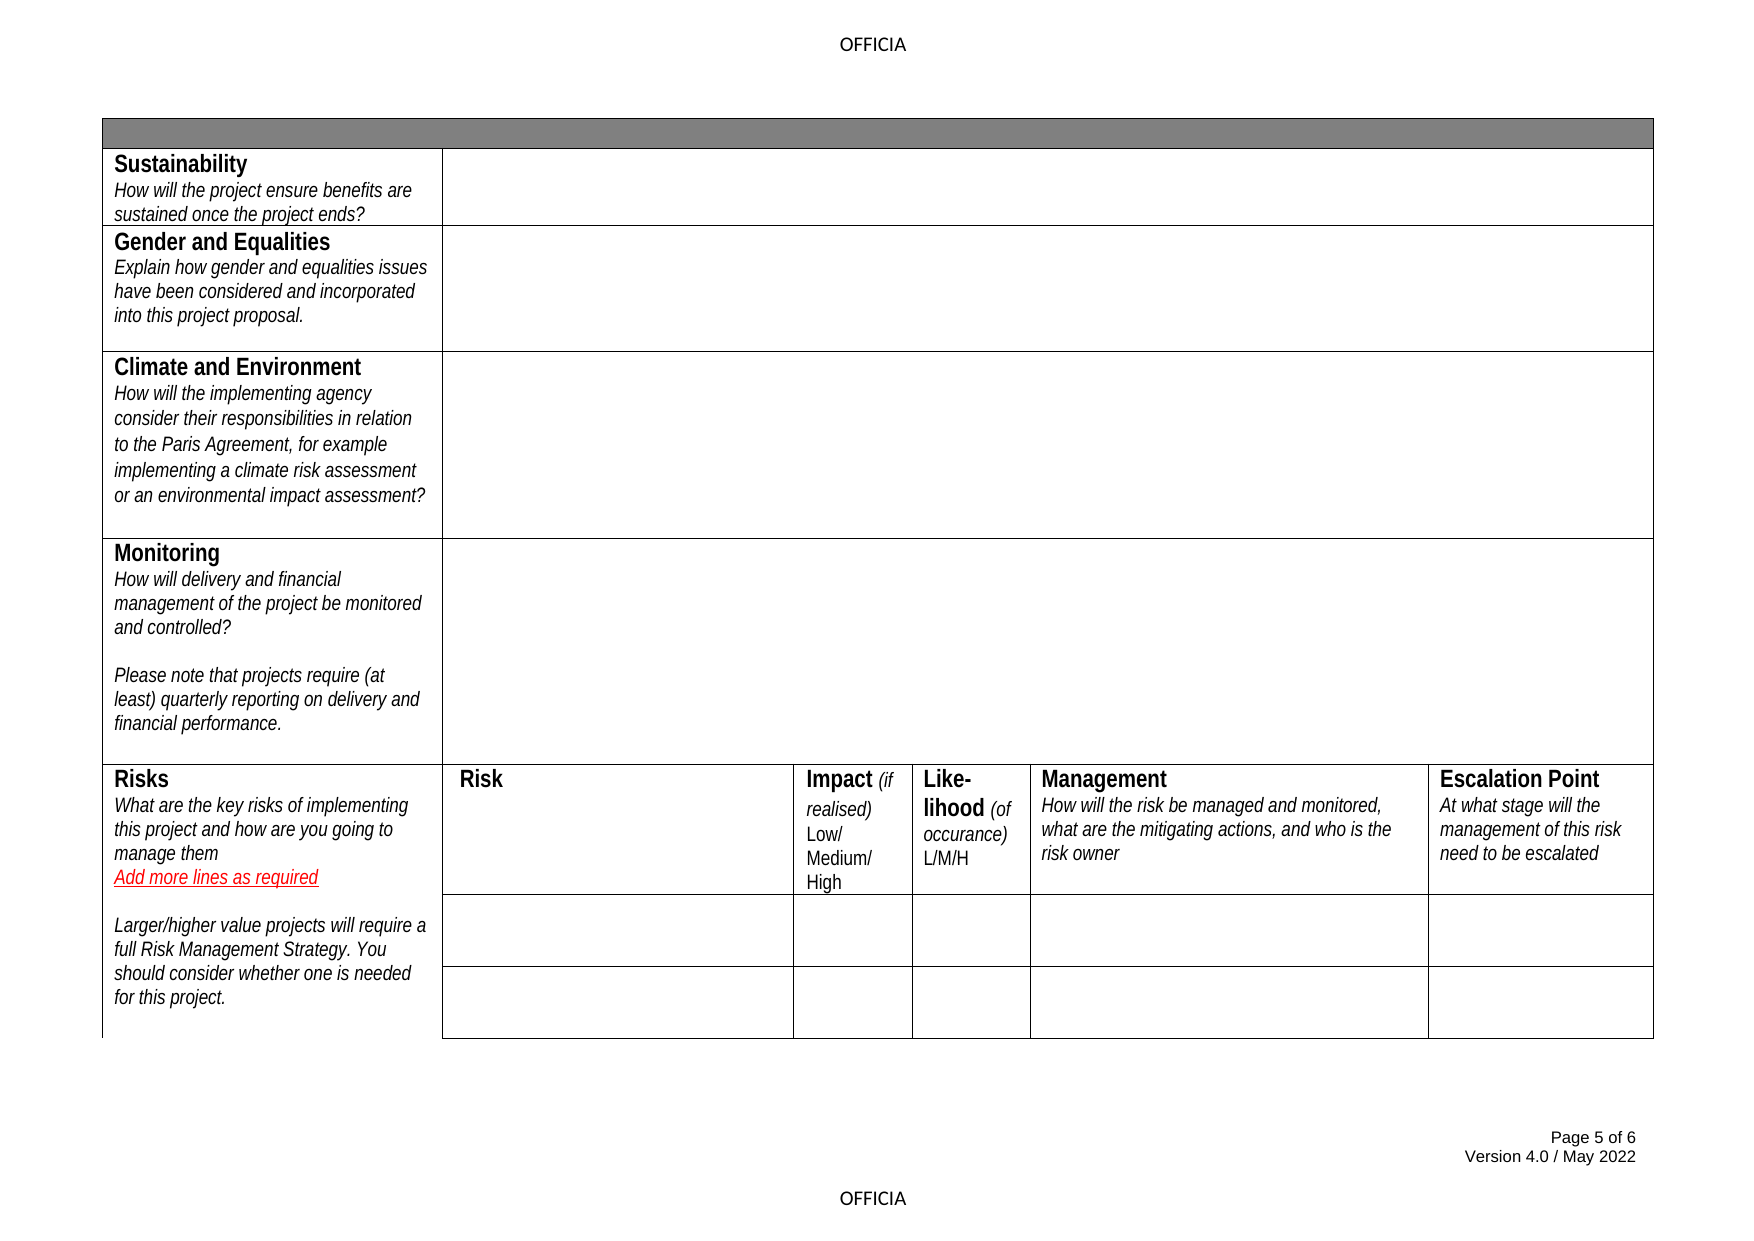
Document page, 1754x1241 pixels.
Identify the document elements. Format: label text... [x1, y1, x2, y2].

table_cell Like-lihood (of occurance) L/M/H [913, 765, 1030, 894]
table_cell [1031, 967, 1428, 1037]
table_cell [794, 967, 912, 1037]
table_cell [794, 895, 912, 966]
table_cell Escalation Point At what stage will the management of this risk need to be escalated [1429, 765, 1653, 894]
table_cell Climate and Environment How will the implementing agency consider their responsibilities in relation to the Paris Agreement, for example implementing a climate risk assessment or an environmental impact assessment? [103, 352, 442, 537]
table_cell [1429, 967, 1653, 1037]
table_cell Management How will the risk be managed and monitored, what are the mitigating actions, and who is the risk owner [1031, 765, 1428, 894]
table_cell [1429, 895, 1653, 966]
table_cell [913, 895, 1030, 966]
table_cell [443, 895, 793, 966]
table_cell [103, 119, 1653, 148]
table_cell [913, 967, 1030, 1037]
table_cell Gender and Equalities Explain how gender and equalities issues have been considered and incorporated into this project proposal. [103, 226, 442, 351]
table_cell Risk [443, 765, 793, 894]
table_cell [1031, 895, 1428, 966]
table_cell [443, 539, 1653, 763]
table_cell [443, 352, 1653, 537]
table_cell [443, 967, 793, 1037]
table_cell Monitoring How will delivery and financial management of the project be monitored and controlled? Please note that projects require (at least) quarterly reporting on delivery and financial performance. [103, 539, 442, 763]
table_cell Impact (if realised) Low/ Medium/ High [794, 765, 912, 894]
table_cell Risks What are the key risks of implementing this project and how are you going to manage them Add more lines as required Larger/higher value projects will require a full Risk Management Strategy. You should consider whether one is needed for this project. [103, 765, 442, 1037]
table_cell [443, 149, 1653, 225]
table_cell [443, 226, 1653, 351]
table_cell Sustainability How will the project ensure benefits are sustained once the project ends? [103, 149, 442, 225]
